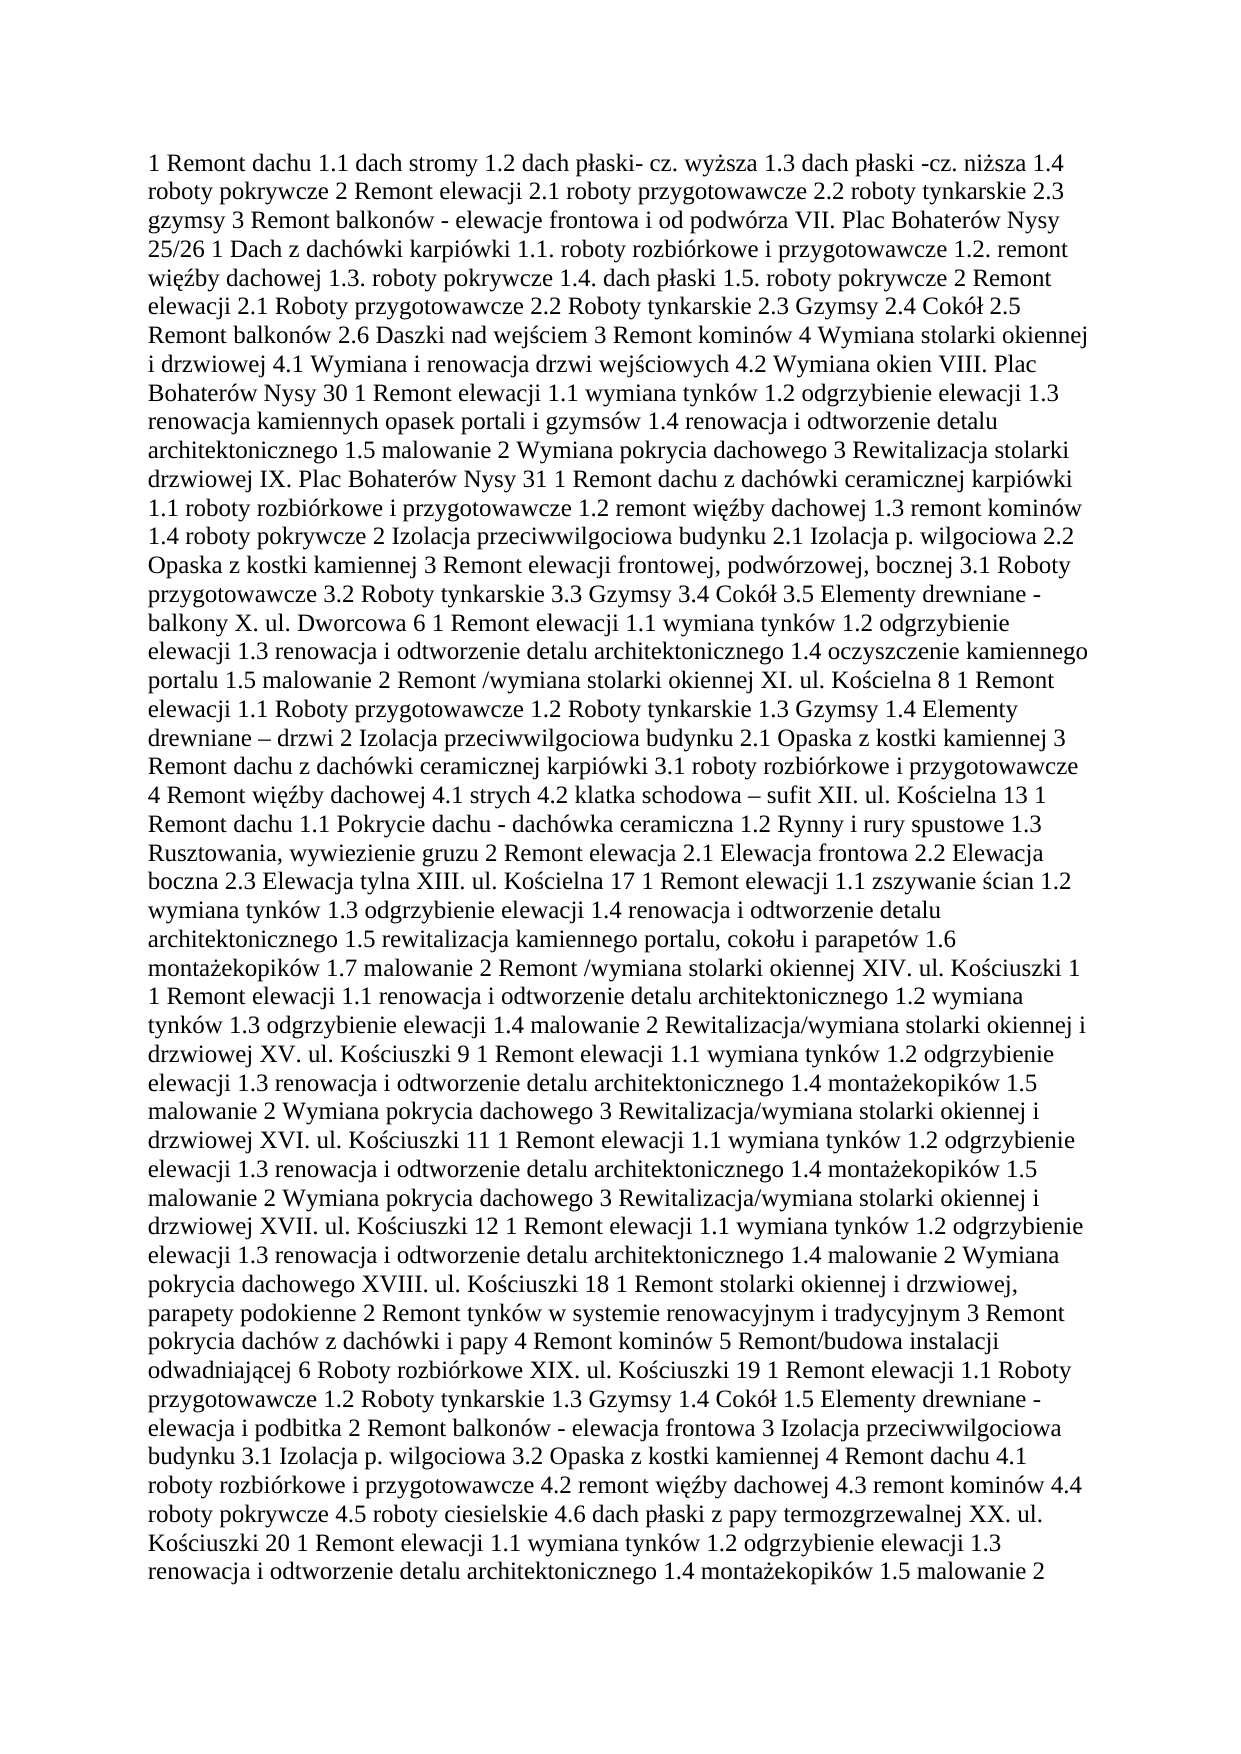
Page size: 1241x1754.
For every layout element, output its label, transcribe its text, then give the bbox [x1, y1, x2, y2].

text 1 Remont dachu 1.1 dach stromy 1.2 dach płaski- cz. wyższa 1.3 dach płaski -cz. niższa 1.4 roboty pokrywcze 2 Remont elewacji 2.1 roboty przygotowawcze 2.2 roboty tynkarskie 2.3 gzymsy 3 Remont balkonów - elewacje frontowa i od podwórza VII. Plac Bohaterów Nysy 25/26 1 Dach z dachówki karpiówki 1.1. roboty rozbiórkowe i przygotowawcze 1.2. remont więźby dachowej 1.3. roboty pokrywcze 1.4. dach płaski 1.5. roboty pokrywcze 2 Remont elewacji 2.1 Roboty przygotowawcze 2.2 Roboty tynkarskie 2.3 Gzymsy 2.4 Cokół 2.5 Remont balkonów 2.6 Daszki nad wejściem 3 Remont kominów 4 Wymiana stolarki okiennej i drzwiowej 4.1 Wymiana i renowacja drzwi wejściowych 4.2 Wymiana okien VIII. Plac Bohaterów Nysy 30 1 Remont elewacji 1.1 wymiana tynków 1.2 odgrzybienie elewacji 1.3 renowacja kamiennych opasek portali i gzymsów 1.4 renowacja i odtworzenie detalu architektonicznego 1.5 malowanie 2 Wymiana pokrycia dachowego 3 Rewitalizacja stolarki drzwiowej IX. Plac Bohaterów Nysy 31 1 Remont dachu z dachówki ceramicznej karpiówki 1.1 roboty rozbiórkowe i przygotowawcze 1.2 remont więźby dachowej 1.3 remont kominów 1.4 roboty pokrywcze 2 Izolacja przeciwwilgociowa budynku 2.1 Izolacja p. wilgociowa 2.2 Opaska z kostki kamiennej 3 Remont elewacji frontowej, podwórzowej, bocznej 3.1 Roboty przygotowawcze 3.2 Roboty tynkarskie 3.3 Gzymsy 3.4 Cokół 3.5 Elementy drewniane - balkony X. ul. Dworcowa 6 1 Remont elewacji 1.1 wymiana tynków 1.2 odgrzybienie elewacji 1.3 renowacja i odtworzenie detalu architektonicznego 1.4 oczyszczenie kamiennego portalu 1.5 malowanie 2 Remont /wymiana stolarki okiennej XI. ul. Kościelna 8 1 Remont elewacji 1.1 Roboty przygotowawcze 1.2 Roboty tynkarskie 1.3 Gzymsy 1.4 Elementy drewniane – drzwi 2 Izolacja przeciwwilgociowa budynku 2.1 Opaska z kostki kamiennej 3 Remont dachu z dachówki ceramicznej karpiówki 3.1 roboty rozbiórkowe i przygotowawcze 4 Remont więźby dachowej 4.1 strych 4.2 klatka schodowa – sufit XII. ul. Kościelna 13 1 Remont dachu 1.1 Pokrycie dachu - dachówka ceramiczna 1.2 Rynny i rury spustowe 1.3 Rusztowania, wywiezienie gruzu 2 Remont elewacja 2.1 Elewacja frontowa 2.2 Elewacja boczna 2.3 Elewacja tylna XIII. ul. Kościelna 17 1 Remont elewacji 1.1 zszywanie ścian 1.2 wymiana tynków 1.3 odgrzybienie elewacji 1.4 renowacja i odtworzenie detalu architektonicznego 1.5 rewitalizacja kamiennego portalu, cokołu i parapetów 1.6 montażekopików 1.7 malowanie 2 Remont /wymiana stolarki okiennej XIV. ul. Kościuszki 1 1 Remont elewacji 1.1 renowacja i odtworzenie detalu architektonicznego 1.2 wymiana tynków 1.3 odgrzybienie elewacji 1.4 malowanie 2 Rewitalizacja/wymiana stolarki okiennej i drzwiowej XV. ul. Kościuszki 9 1 Remont elewacji 1.1 wymiana tynków 1.2 odgrzybienie elewacji 1.3 renowacja i odtworzenie detalu architektonicznego 1.4 montażekopików 1.5 malowanie 2 Wymiana pokrycia dachowego 3 Rewitalizacja/wymiana stolarki okiennej i drzwiowej XVI. ul. Kościuszki 11 1 Remont elewacji 1.1 wymiana tynków 1.2 odgrzybienie elewacji 1.3 renowacja i odtworzenie detalu architektonicznego 1.4 montażekopików 1.5 malowanie 2 Wymiana pokrycia dachowego 3 Rewitalizacja/wymiana stolarki okiennej i drzwiowej XVII. ul. Kościuszki 12 1 Remont elewacji 1.1 wymiana tynków 1.2 odgrzybienie elewacji 1.3 renowacja i odtworzenie detalu architektonicznego 1.4 malowanie 2 Wymiana pokrycia dachowego XVIII. ul. Kościuszki 18 1 Remont stolarki okiennej i drzwiowej, parapety podokienne 2 Remont tynków w systemie renowacyjnym i tradycyjnym 3 Remont pokrycia dachów z dachówki i papy 4 Remont kominów 5 Remont/budowa instalacji odwadniającej 6 Roboty rozbiórkowe XIX. ul. Kościuszki 19 1 Remont elewacji 1.1 Roboty przygotowawcze 1.2 Roboty tynkarskie 1.3 Gzymsy 1.4 Cokół 1.5 Elementy drewniane - elewacja i podbitka 2 Remont balkonów - elewacja frontowa 3 Izolacja przeciwwilgociowa budynku 3.1 Izolacja p. wilgociowa 3.2 Opaska z kostki kamiennej 4 Remont dachu 4.1 roboty rozbiórkowe i przygotowawcze 4.2 remont więźby dachowej 4.3 remont kominów 4.4 roboty pokrywcze 4.5 roboty ciesielskie 4.6 dach płaski z papy termozgrzewalnej XX. ul. Kościuszki 20 1 Remont elewacji 1.1 wymiana tynków 1.2 odgrzybienie elewacji 1.3 renowacja i odtworzenie detalu architektonicznego 1.4 montażekopików 1.5 malowanie 2 [148, 148, 1093, 1585]
